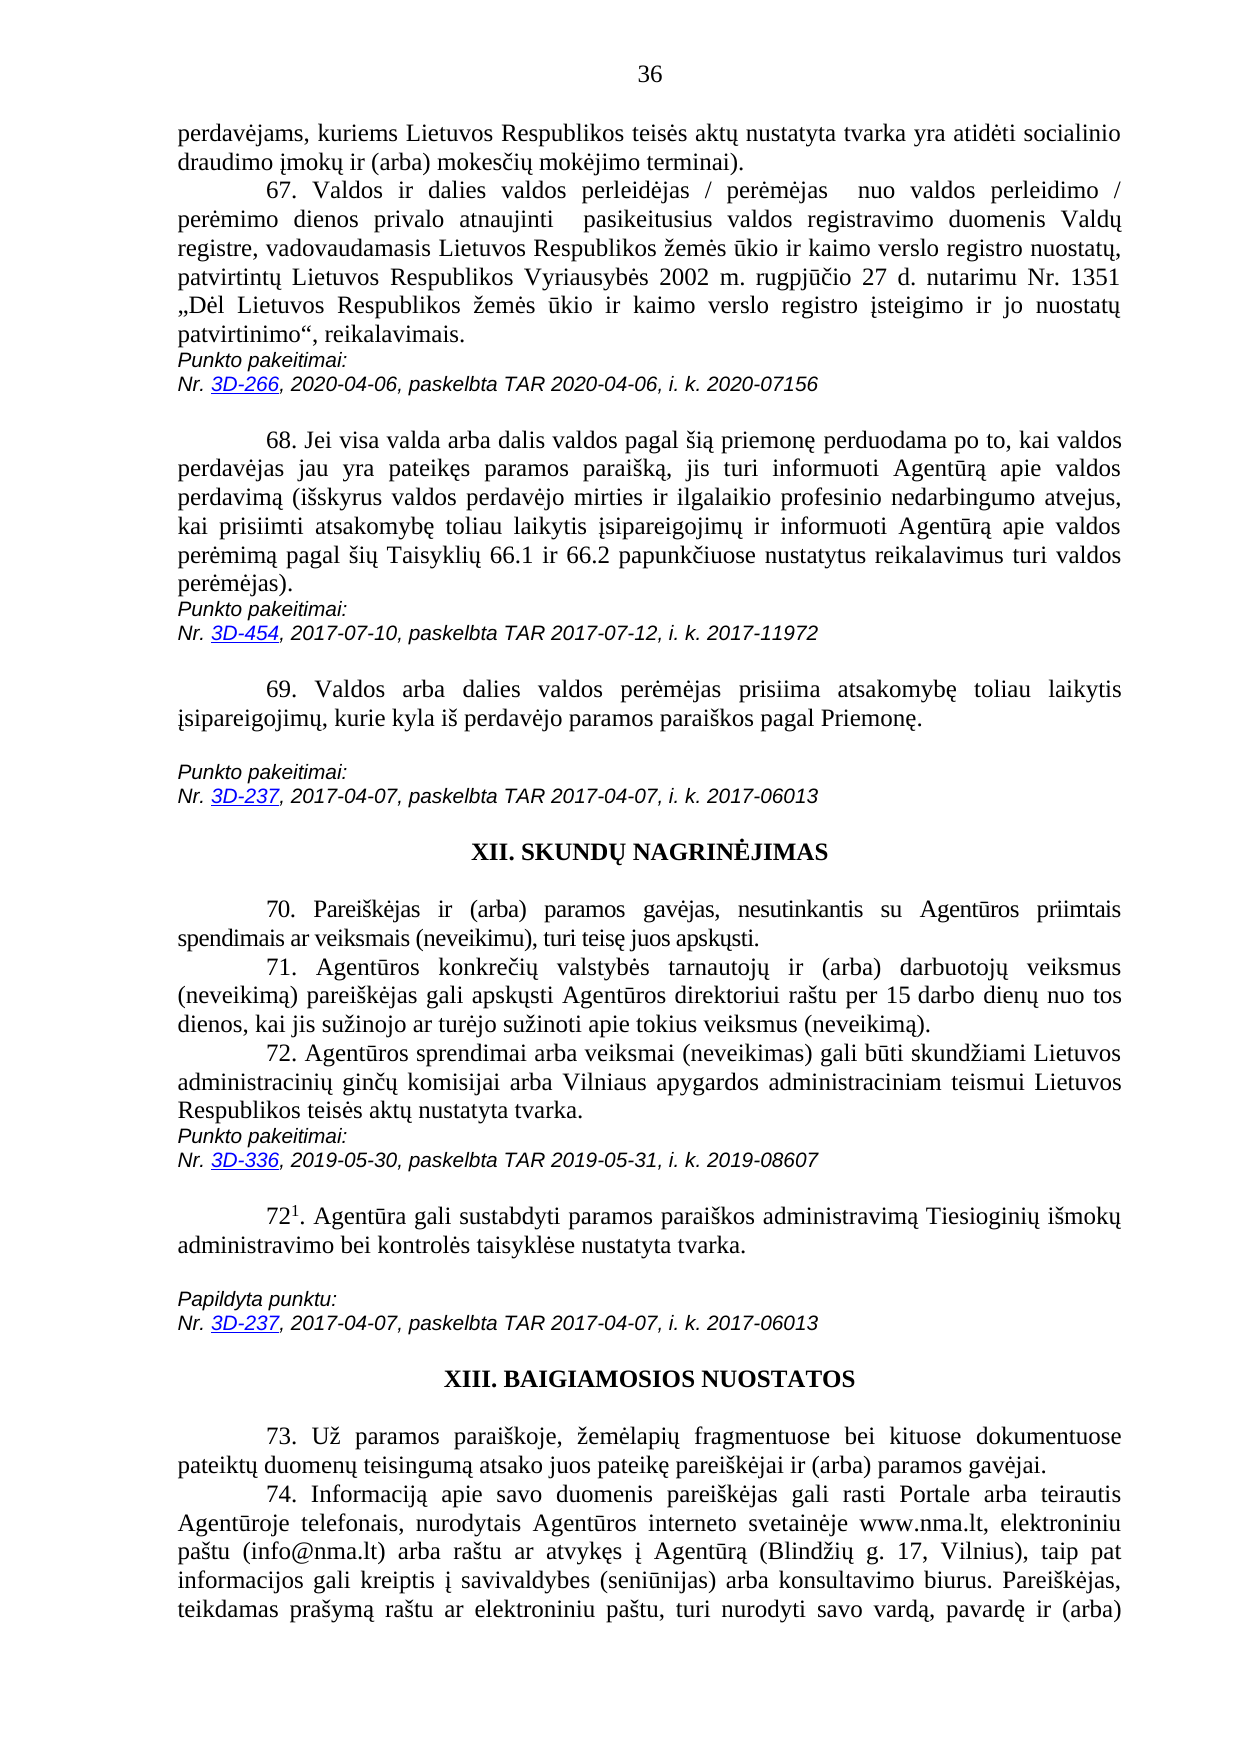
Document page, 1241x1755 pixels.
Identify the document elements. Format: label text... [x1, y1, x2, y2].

text 71. Agentūros konkrečių valstybės tarnautojų ir (arba) darbuotojų veiksmus (neveikimą) pareiškėjas gali apskųsti Agentūros direktoriui raštu per 15 darbo dienų nuo tos dienos, kai jis sužinojo ar turėjo sužinoti apie tokius veiksmus (neveikimą). [177, 952, 1122, 1038]
text Papildyta punktu: [177, 1287, 1122, 1311]
text 74. Informaciją apie savo duomenis pareiškėjas gali rasti Portale arba teirautis Agentūroje telefonais, nurodytais Agentūros interneto svetainėje www.nma.lt, elektroniniu paštu (info@nma.lt) arba raštu ar atvykęs į Agentūrą (Blindžių g. 17, Vilnius), taip pat informacijos gali kreiptis į savivaldybes (seniūnijas) arba konsultavimo biurus. Pareiškėjas, teikdamas prašymą raštu ar elektroniniu paštu, turi nurodyti savo vardą, pavardę ir (arba) [177, 1479, 1122, 1623]
text 73. Už paramos paraiškoje, žemėlapių fragmentuose bei kituose dokumentuose pateiktų duomenų teisingumą atsako juos pateikę pareiškėjai ir (arba) paramos gavėjai. [177, 1421, 1122, 1479]
text 72. Agentūros sprendimai arba veiksmai (neveikimas) gali būti skundžiami Lietuvos administracinių ginčų komisijai arba Vilniaus apygardos administraciniam teismui Lietuvos Respublikos teisės aktų nustatyta tvarka. [177, 1038, 1122, 1124]
text 68. Jei visa valda arba dalis valdos pagal šią priemonę perduodama po to, kai valdos perdavėjas jau yra pateikęs paramos paraišką, jis turi informuoti Agentūrą apie valdos perdavimą (išskyrus valdos perdavėjo mirties ir ilgalaikio profesinio nedarbingumo atvejus, kai prisiimti atsakomybę toliau laikytis įsipareigojimų ir informuoti Agentūrą apie valdos perėmimą pagal šių Taisyklių 66.1 ir 66.2 papunkčiuose nustatytus reikalavimus turi valdos perėmėjas). [177, 425, 1122, 597]
text Nr. 3D-454, 2017-07-10, paskelbta TAR 2017-07-12, i. k. 2017-11972 [177, 621, 1122, 645]
text Nr. 3D-336, 2019-05-30, paskelbta TAR 2019-05-31, i. k. 2019-08607 [177, 1148, 1122, 1172]
text Nr. 3D-237, 2017-04-07, paskelbta TAR 2017-04-07, i. k. 2017-06013 [177, 784, 1122, 808]
text XIII. BAIGIAMOSIOS NUOSTATOS [177, 1364, 1122, 1393]
text Nr. 3D-266, 2020-04-06, paskelbta TAR 2020-04-06, i. k. 2020-07156 [177, 372, 1122, 396]
text Punkto pakeitimai: [177, 760, 1122, 784]
text Punkto pakeitimai: [177, 348, 1122, 372]
text 70. Pareiškėjas ir (arba) paramos gavėjas, nesutinkantis su Agentūros priimtais spendimais ar veiksmais (neveikimu), turi teisę juos apskųsti. [177, 894, 1122, 952]
text Punkto pakeitimai: [177, 597, 1122, 621]
text 721. Agentūra gali sustabdyti paramos paraiškos administravimą Tiesioginių išmokų administravimo bei kontrolės taisyklėse nustatyta tvarka. [177, 1201, 1122, 1258]
text 67. Valdos ir dalies valdos perleidėjas / perėmėjas nuo valdos perleidimo / perėmimo dienos privalo atnaujinti pasikeitusius valdos registravimo duomenis Valdų registre, vadovaudamasis Lietuvos Respublikos žemės ūkio ir kaimo verslo registro nuostatų, patvirtintų Lietuvos Respublikos Vyriausybės 2002 m. rugpjūčio 27 d. nutarimu Nr. 1351 „Dėl Lietuvos Respublikos žemės ūkio ir kaimo verslo registro įsteigimo ir jo nuostatų patvirtinimo“, reikalavimais. [177, 176, 1122, 348]
text Punkto pakeitimai: [177, 1124, 1122, 1148]
text XII. Skundų nagrinėjimas [177, 837, 1122, 866]
text perdavėjams, kuriems Lietuvos Respublikos teisės aktų nustatyta tvarka yra atidėti socialinio draudimo įmokų ir (arba) mokesčių mokėjimo terminai). [177, 118, 1122, 176]
text 69. Valdos arba dalies valdos perėmėjas prisiima atsakomybę toliau laikytis įsipareigojimų, kurie kyla iš perdavėjo paramos paraiškos pagal Priemonę. [177, 674, 1122, 731]
text Nr. 3D-237, 2017-04-07, paskelbta TAR 2017-04-07, i. k. 2017-06013 [177, 1311, 1122, 1335]
